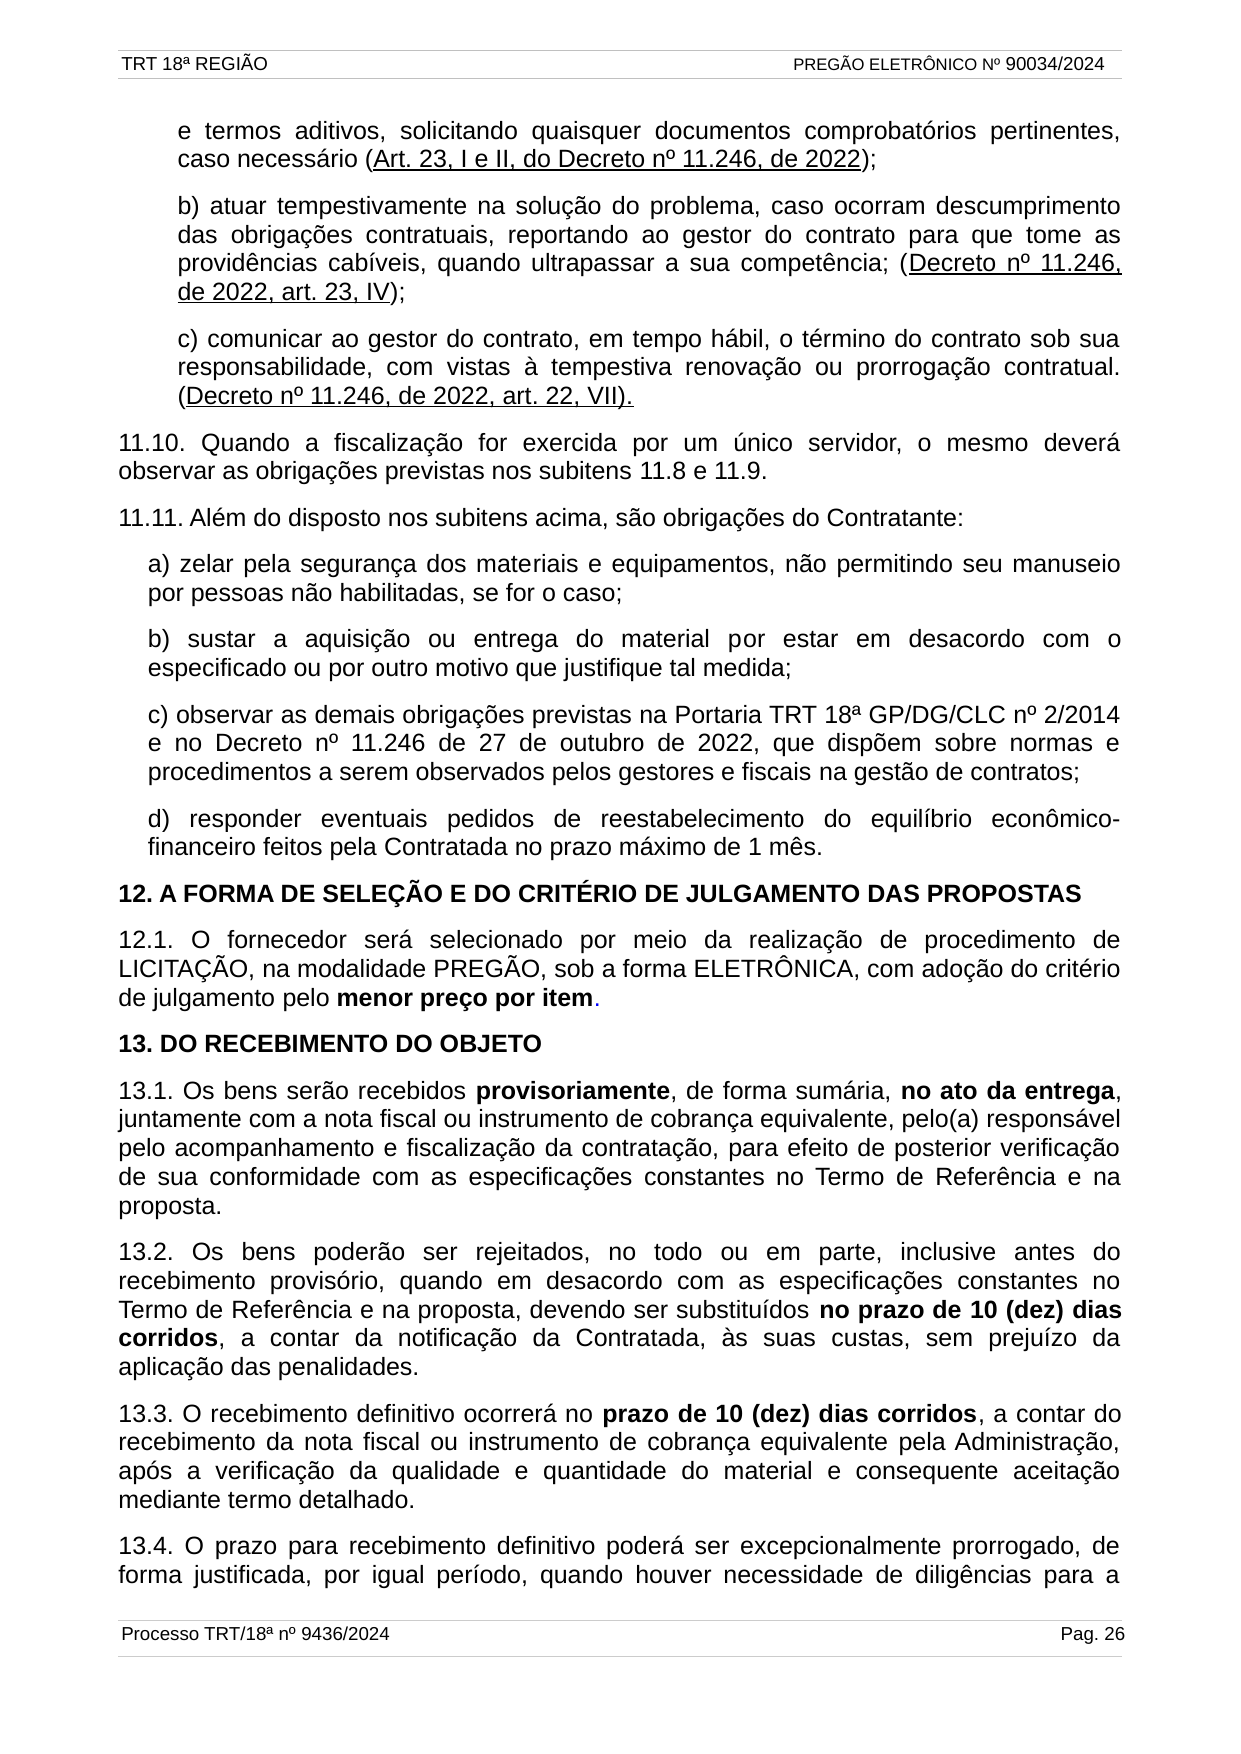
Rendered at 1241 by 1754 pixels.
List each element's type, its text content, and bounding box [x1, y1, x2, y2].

text e termos aditivos, solicitando quaisquer documentos comprobatórios pertinentes, caso necessário (Art. 23, I e II, do Decreto nº 11.246, de 2022); [177, 116, 1122, 173]
text 11.11. Além do disposto nos subitens acima, são obrigações do Contratante: [118, 503, 1122, 531]
text 12.1. O fornecedor será selecionado por meio da realização de procedimento de LICITAÇÃO, na modalidade PREGÃO, sob a forma ELETRÔNICA, com adoção do critério de julgamento pelo menor preço por item. [118, 925, 1122, 1011]
text 13.1. Os bens serão recebidos provisoriamente, de forma sumária, no ato da entrega, juntamente com a nota fiscal ou instrumento de cobrança equivalente, pelo(a) responsável pelo acompanhamento e fiscalização da contratação, para efeito de posterior verificação de sua conformidade com as especificações constantes no Termo de Referência e na proposta. [118, 1076, 1122, 1219]
text d) responder eventuais pedidos de reestabelecimento do equilíbrio econômico-financeiro feitos pela Contratada no prazo máximo de 1 mês. [148, 803, 1122, 861]
text b) sustar a aquisição ou entrega do material por estar em desacordo com o especificado ou por outro motivo que justifique tal medida; [148, 624, 1122, 682]
text b) atuar tempestivamente na solução do problema, caso ocorram descumprimento das obrigações contratuais, reportando ao gestor do contrato para que tome as providências cabíveis, quando ultrapassar a sua competência; (Decreto nº 11.246, de 2022, art. 23, IV); [177, 191, 1122, 306]
text 13.3. O recebimento definitivo ocorrerá no prazo de 10 (dez) dias corridos, a contar do recebimento da nota fiscal ou instrumento de cobrança equivalente pela Administração, após a verificação da qualidade e quantidade do material e consequente aceitação mediante termo detalhado. [118, 1398, 1122, 1513]
text c) observar as demais obrigações previstas na Portaria TRT 18ª GP/DG/CLC nº 2/2014 e no Decreto nº 11.246 de 27 de outubro de 2022, que dispõem sobre normas e procedimentos a serem observados pelos gestores e fiscais na gestão de contratos; [148, 699, 1122, 786]
text a) zelar pela segurança dos materiais e equipamentos, não permitindo seu manuseio por pessoas não habilitadas, se for o caso; [148, 549, 1122, 607]
text 12. A FORMA DE SELEÇÃO E DO CRITÉRIO DE JULGAMENTO DAS PROPOSTAS [118, 879, 1122, 907]
text 13.4. O prazo para recebimento definitivo poderá ser excepcionalmente prorrogado, de forma justificada, por igual período, quando houver necessidade de diligências para a [118, 1531, 1122, 1589]
text 11.10. Quando a fiscalização for exercida por um único servidor, o mesmo deverá observar as obrigações previstas nos subitens 11.8 e 11.9. [118, 427, 1122, 485]
text 13. DO RECEBIMENTO DO OBJETO [118, 1029, 1122, 1058]
text 13.2. Os bens poderão ser rejeitados, no todo ou em parte, inclusive antes do recebimento provisório, quando em desacordo com as especificações constantes no Termo de Referência e na proposta, devendo ser substituídos no prazo de 10 (dez) dias corridos, a contar da notificação da Contratada, às suas custas, sem prejuízo da aplicação das penalidades. [118, 1237, 1122, 1381]
text c) comunicar ao gestor do contrato, em tempo hábil, o término do contrato sob sua responsabilidade, com vistas à tempestiva renovação ou prorrogação contratual. (Decreto nº 11.246, de 2022, art. 22, VII). [177, 323, 1122, 410]
